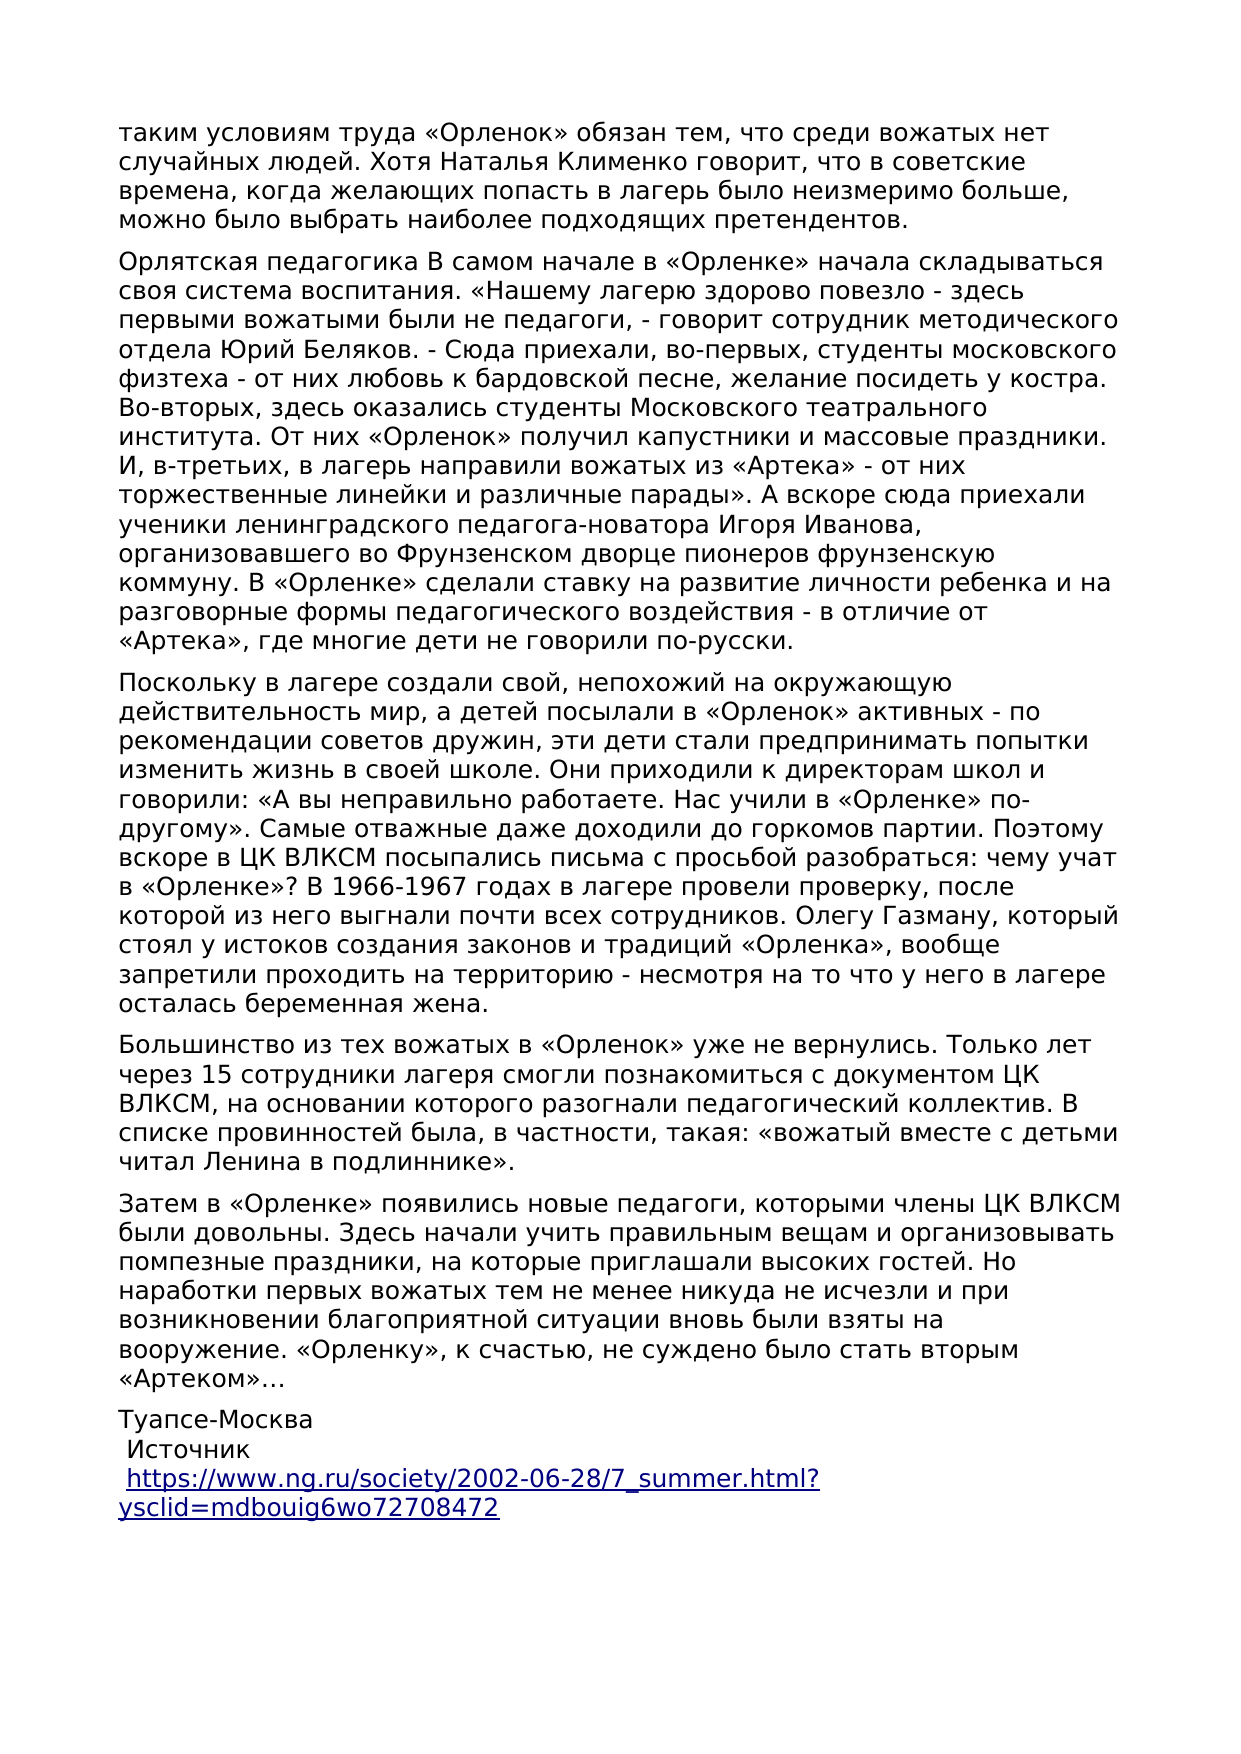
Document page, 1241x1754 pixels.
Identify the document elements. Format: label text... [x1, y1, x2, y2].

text Поскольку в лагере создали свой, непохожий на окружающую действительность мир, а детей посылали в «Орленок» активных - по рекомендации советов дружин, эти дети стали предпринимать попытки изменить жизнь в своей школе. Они приходили к директорам школ и говорили: «А вы неправильно работаете. Нас учили в «Орленке» по-другому». Самые отважные даже доходили до горкомов партии. Поэтому вскоре в ЦК ВЛКСМ посыпались письма с просьбой разобраться: чему учат в «Орленке»? В 1966-1967 годах в лагере провели проверку, после которой из него выгнали почти всех сотрудников. Олегу Газману, который стоял у истоков создания законов и традиций «Орленка», вообще запретили проходить на территорию - несмотря на то что у него в лагере осталась беременная жена. [118, 668, 1122, 1018]
text Затем в «Орленке» появились новые педагоги, которыми члены ЦК ВЛКСМ были довольны. Здесь начали учить правильным вещам и организовывать помпезные праздники, на которые приглашали высоких гостей. Но наработки первых вожатых тем не менее никуда не исчезли и при возникновении благоприятной ситуации вновь были взяты на вооружение. «Орленку», к счастью, не суждено было стать вторым «Артеком»… [118, 1189, 1122, 1393]
text Большинство из тех вожатых в «Орленок» уже не вернулись. Только лет через 15 сотрудники лагеря смогли познакомиться с документом ЦК ВЛКСМ, на основании которого разогнали педагогический коллектив. В списке провинностей была, в частности, такая: «вожатый вместе с детьми читал Ленина в подлиннике». [118, 1031, 1122, 1176]
text таким условиям труда «Орленок» обязан тем, что среди вожатых нет случайных людей. Хотя Наталья Клименко говорит, что в советские времена, когда желающих попасть в лагерь было неизмеримо больше, можно было выбрать наиболее подходящих претендентов. [118, 118, 1122, 235]
text Орлятская педагогика В самом начале в «Орленке» начала складываться своя система воспитания. «Нашему лагерю здорово повезло - здесь первыми вожатыми были не педагоги, - говорит сотрудник методического отдела Юрий Беляков. - Сюда приехали, во-первых, студенты московского физтеха - от них любовь к бардовской песне, желание посидеть у костра. Во-вторых, здесь оказались студенты Московского театрального института. От них «Орленок» получил капустники и массовые праздники. И, в-третьих, в лагерь направили вожатых из «Артека» - от них торжественные линейки и различные парады». А вскоре сюда приехали ученики ленинградского педагога-новатора Игоря Иванова, организовавшего во Фрунзенском дворце пионеров фрунзенскую коммуну. В «Орленке» сделали ставку на развитие личности ребенка и на разговорные формы педагогического воздействия - в отличие от «Артека», где многие дети не говорили по-русски. [118, 247, 1122, 656]
text Туапсе-Москва Источник https://www.ng.ru/society/2002-06-28/7_summer.html?ysclid=mdbouig6wo72708472 [118, 1406, 1122, 1522]
